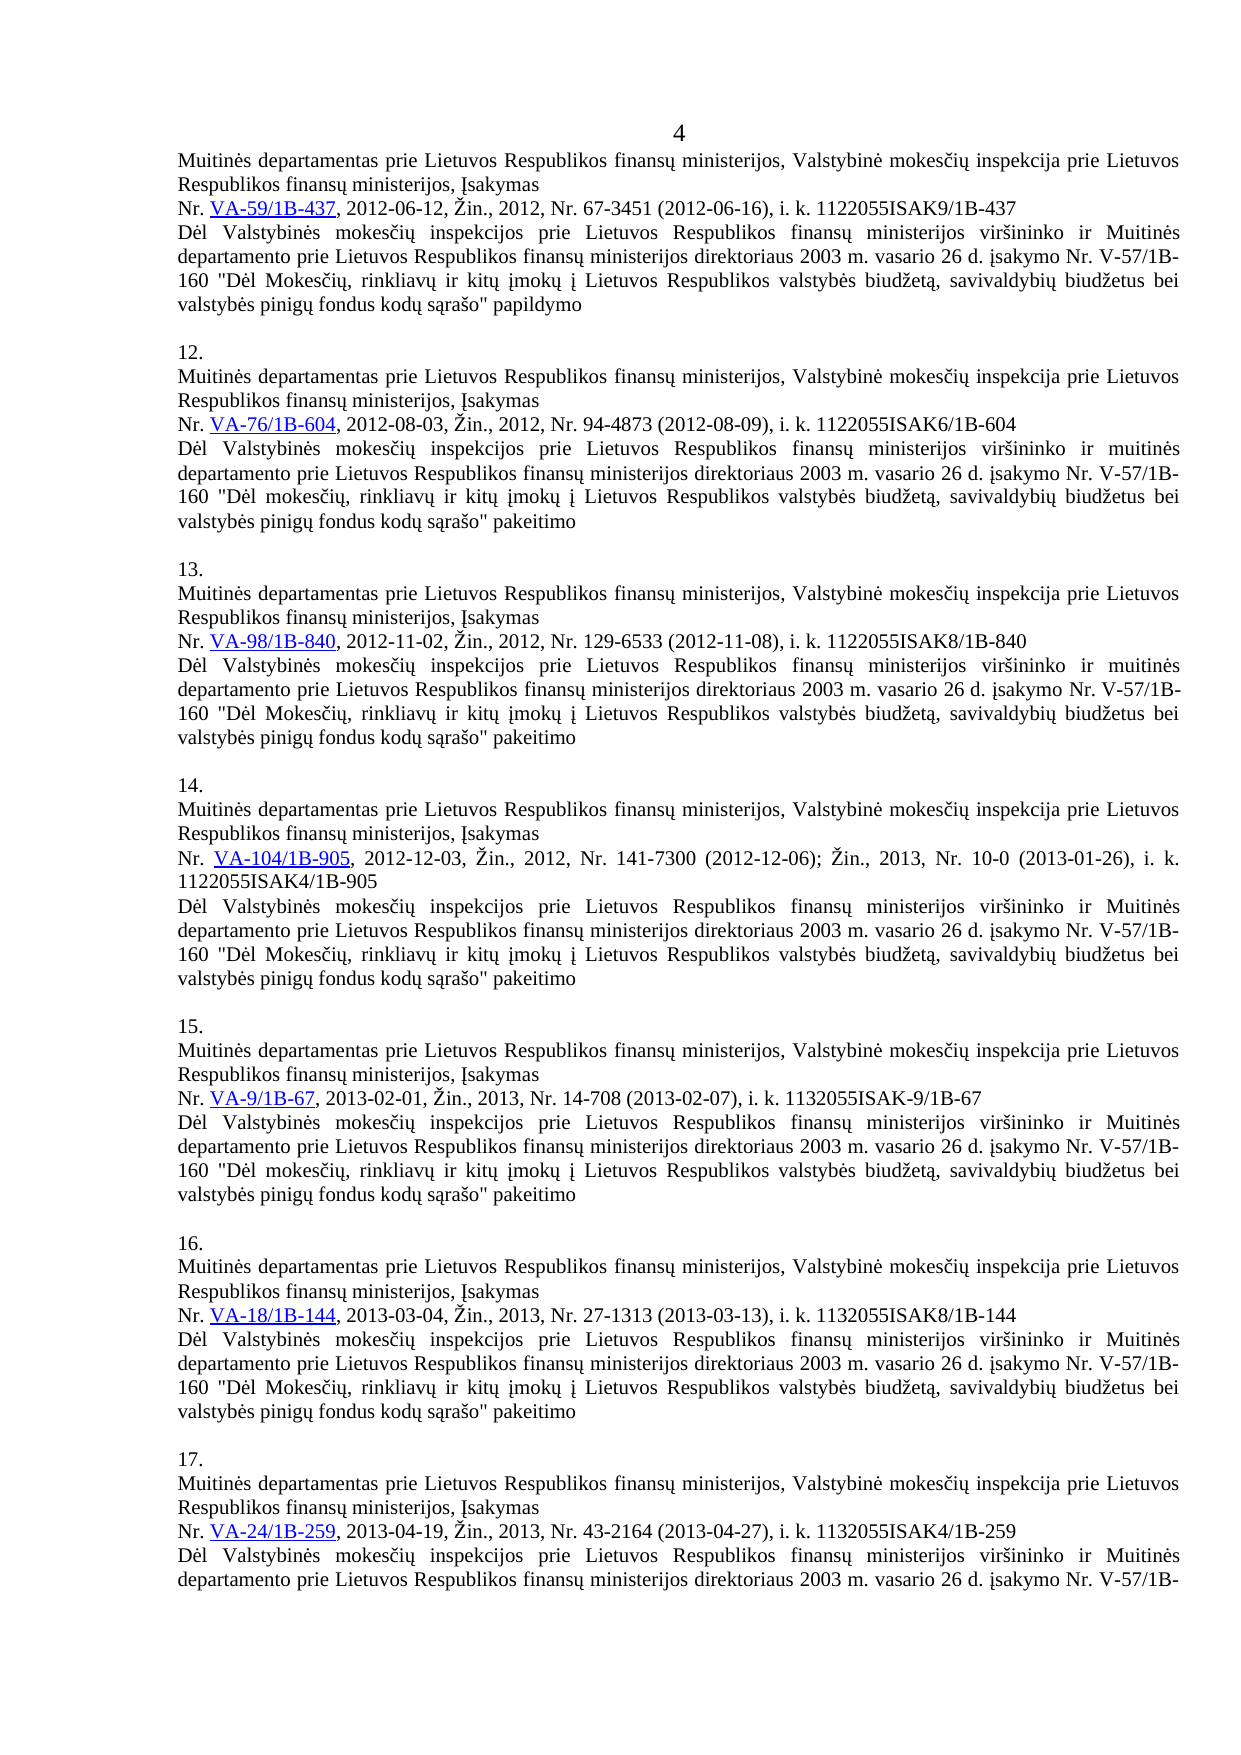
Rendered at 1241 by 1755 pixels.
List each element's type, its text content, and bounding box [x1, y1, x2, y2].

text Dėl Valstybinės mokesčių inspekcijos prie Lietuvos Respublikos finansų ministerijos viršininko ir Muitinės departamento prie Lietuvos Respublikos finansų ministerijos direktoriaus 2003 m. vasario 26 d. įsakymo Nr. V-57/1B- [177, 1543, 1181, 1591]
text Dėl Valstybinės mokesčių inspekcijos prie Lietuvos Respublikos finansų ministerijos viršininko ir Muitinės departamento prie Lietuvos Respublikos finansų ministerijos direktoriaus 2003 m. vasario 26 d. įsakymo Nr. V-57/1B-160 "Dėl Mokesčių, rinkliavų ir kitų įmokų į Lietuvos Respublikos valstybės biudžetą, savivaldybių biudžetus bei valstybės pinigų fondus kodų sąrašo" pakeitimo [177, 1327, 1181, 1423]
text Nr. VA-9/1B-67, 2013-02-01, Žin., 2013, Nr. 14-708 (2013-02-07), i. k. 1132055ISAK-9/1B-67 [177, 1086, 1181, 1110]
text Nr. VA-98/1B-840, 2012-11-02, Žin., 2012, Nr. 129-6533 (2012-11-08), i. k. 1122055ISAK8/1B-840 [177, 629, 1181, 653]
text 16. [177, 1230, 1181, 1254]
text Dėl Valstybinės mokesčių inspekcijos prie Lietuvos Respublikos finansų ministerijos viršininko ir Muitinės departamento prie Lietuvos Respublikos finansų ministerijos direktoriaus 2003 m. vasario 26 d. įsakymo Nr. V-57/1B-160 "Dėl Mokesčių, rinkliavų ir kitų įmokų į Lietuvos Respublikos valstybės biudžetą, savivaldybių biudžetus bei valstybės pinigų fondus kodų sąrašo" pakeitimo [177, 893, 1181, 990]
text Muitinės departamentas prie Lietuvos Respublikos finansų ministerijos, Valstybinė mokesčių inspekcija prie Lietuvos Respublikos finansų ministerijos, Įsakymas [177, 1038, 1181, 1086]
text Muitinės departamentas prie Lietuvos Respublikos finansų ministerijos, Valstybinė mokesčių inspekcija prie Lietuvos Respublikos finansų ministerijos, Įsakymas [177, 1471, 1181, 1519]
text Muitinės departamentas prie Lietuvos Respublikos finansų ministerijos, Valstybinė mokesčių inspekcija prie Lietuvos Respublikos finansų ministerijos, Įsakymas [177, 797, 1181, 845]
text Dėl Valstybinės mokesčių inspekcijos prie Lietuvos Respublikos finansų ministerijos viršininko ir muitinės departamento prie Lietuvos Respublikos finansų ministerijos direktoriaus 2003 m. vasario 26 d. įsakymo Nr. V-57/1B-160 "Dėl Mokesčių, rinkliavų ir kitų įmokų į Lietuvos Respublikos valstybės biudžetą, savivaldybių biudžetus bei valstybės pinigų fondus kodų sąrašo" pakeitimo [177, 653, 1181, 749]
text 15. [177, 1014, 1181, 1038]
text Muitinės departamentas prie Lietuvos Respublikos finansų ministerijos, Valstybinė mokesčių inspekcija prie Lietuvos Respublikos finansų ministerijos, Įsakymas [177, 581, 1181, 629]
text Nr. VA-59/1B-437, 2012-06-12, Žin., 2012, Nr. 67-3451 (2012-06-16), i. k. 1122055ISAK9/1B-437 [177, 196, 1181, 220]
text Muitinės departamentas prie Lietuvos Respublikos finansų ministerijos, Valstybinė mokesčių inspekcija prie Lietuvos Respublikos finansų ministerijos, Įsakymas [177, 148, 1181, 196]
text Muitinės departamentas prie Lietuvos Respublikos finansų ministerijos, Valstybinė mokesčių inspekcija prie Lietuvos Respublikos finansų ministerijos, Įsakymas [177, 1254, 1181, 1303]
text Nr. VA-76/1B-604, 2012-08-03, Žin., 2012, Nr. 94-4873 (2012-08-09), i. k. 1122055ISAK6/1B-604 [177, 412, 1181, 436]
text Nr. VA-18/1B-144, 2013-03-04, Žin., 2013, Nr. 27-1313 (2013-03-13), i. k. 1132055ISAK8/1B-144 [177, 1303, 1181, 1327]
text Nr. VA-24/1B-259, 2013-04-19, Žin., 2013, Nr. 43-2164 (2013-04-27), i. k. 1132055ISAK4/1B-259 [177, 1519, 1181, 1543]
text Muitinės departamentas prie Lietuvos Respublikos finansų ministerijos, Valstybinė mokesčių inspekcija prie Lietuvos Respublikos finansų ministerijos, Įsakymas [177, 364, 1181, 412]
text 14. [177, 773, 1181, 797]
text Dėl Valstybinės mokesčių inspekcijos prie Lietuvos Respublikos finansų ministerijos viršininko ir Muitinės departamento prie Lietuvos Respublikos finansų ministerijos direktoriaus 2003 m. vasario 26 d. įsakymo Nr. V-57/1B-160 "Dėl Mokesčių, rinkliavų ir kitų įmokų į Lietuvos Respublikos valstybės biudžetą, savivaldybių biudžetus bei valstybės pinigų fondus kodų sąrašo" papildymo [177, 220, 1181, 316]
text 17. [177, 1447, 1181, 1471]
text Dėl Valstybinės mokesčių inspekcijos prie Lietuvos Respublikos finansų ministerijos viršininko ir muitinės departamento prie Lietuvos Respublikos finansų ministerijos direktoriaus 2003 m. vasario 26 d. įsakymo Nr. V-57/1B-160 "Dėl mokesčių, rinkliavų ir kitų įmokų į Lietuvos Respublikos valstybės biudžetą, savivaldybių biudžetus bei valstybės pinigų fondus kodų sąrašo" pakeitimo [177, 436, 1181, 533]
text Dėl Valstybinės mokesčių inspekcijos prie Lietuvos Respublikos finansų ministerijos viršininko ir Muitinės departamento prie Lietuvos Respublikos finansų ministerijos direktoriaus 2003 m. vasario 26 d. įsakymo Nr. V-57/1B-160 "Dėl mokesčių, rinkliavų ir kitų įmokų į Lietuvos Respublikos valstybės biudžetą, savivaldybių biudžetus bei valstybės pinigų fondus kodų sąrašo" pakeitimo [177, 1110, 1181, 1206]
text Nr. VA-104/1B-905, 2012-12-03, Žin., 2012, Nr. 141-7300 (2012-12-06); Žin., 2013, Nr. 10-0 (2013-01-26), i. k. 1122055ISAK4/1B-905 [177, 845, 1181, 893]
text 13. [177, 557, 1181, 581]
text 12. [177, 340, 1181, 364]
